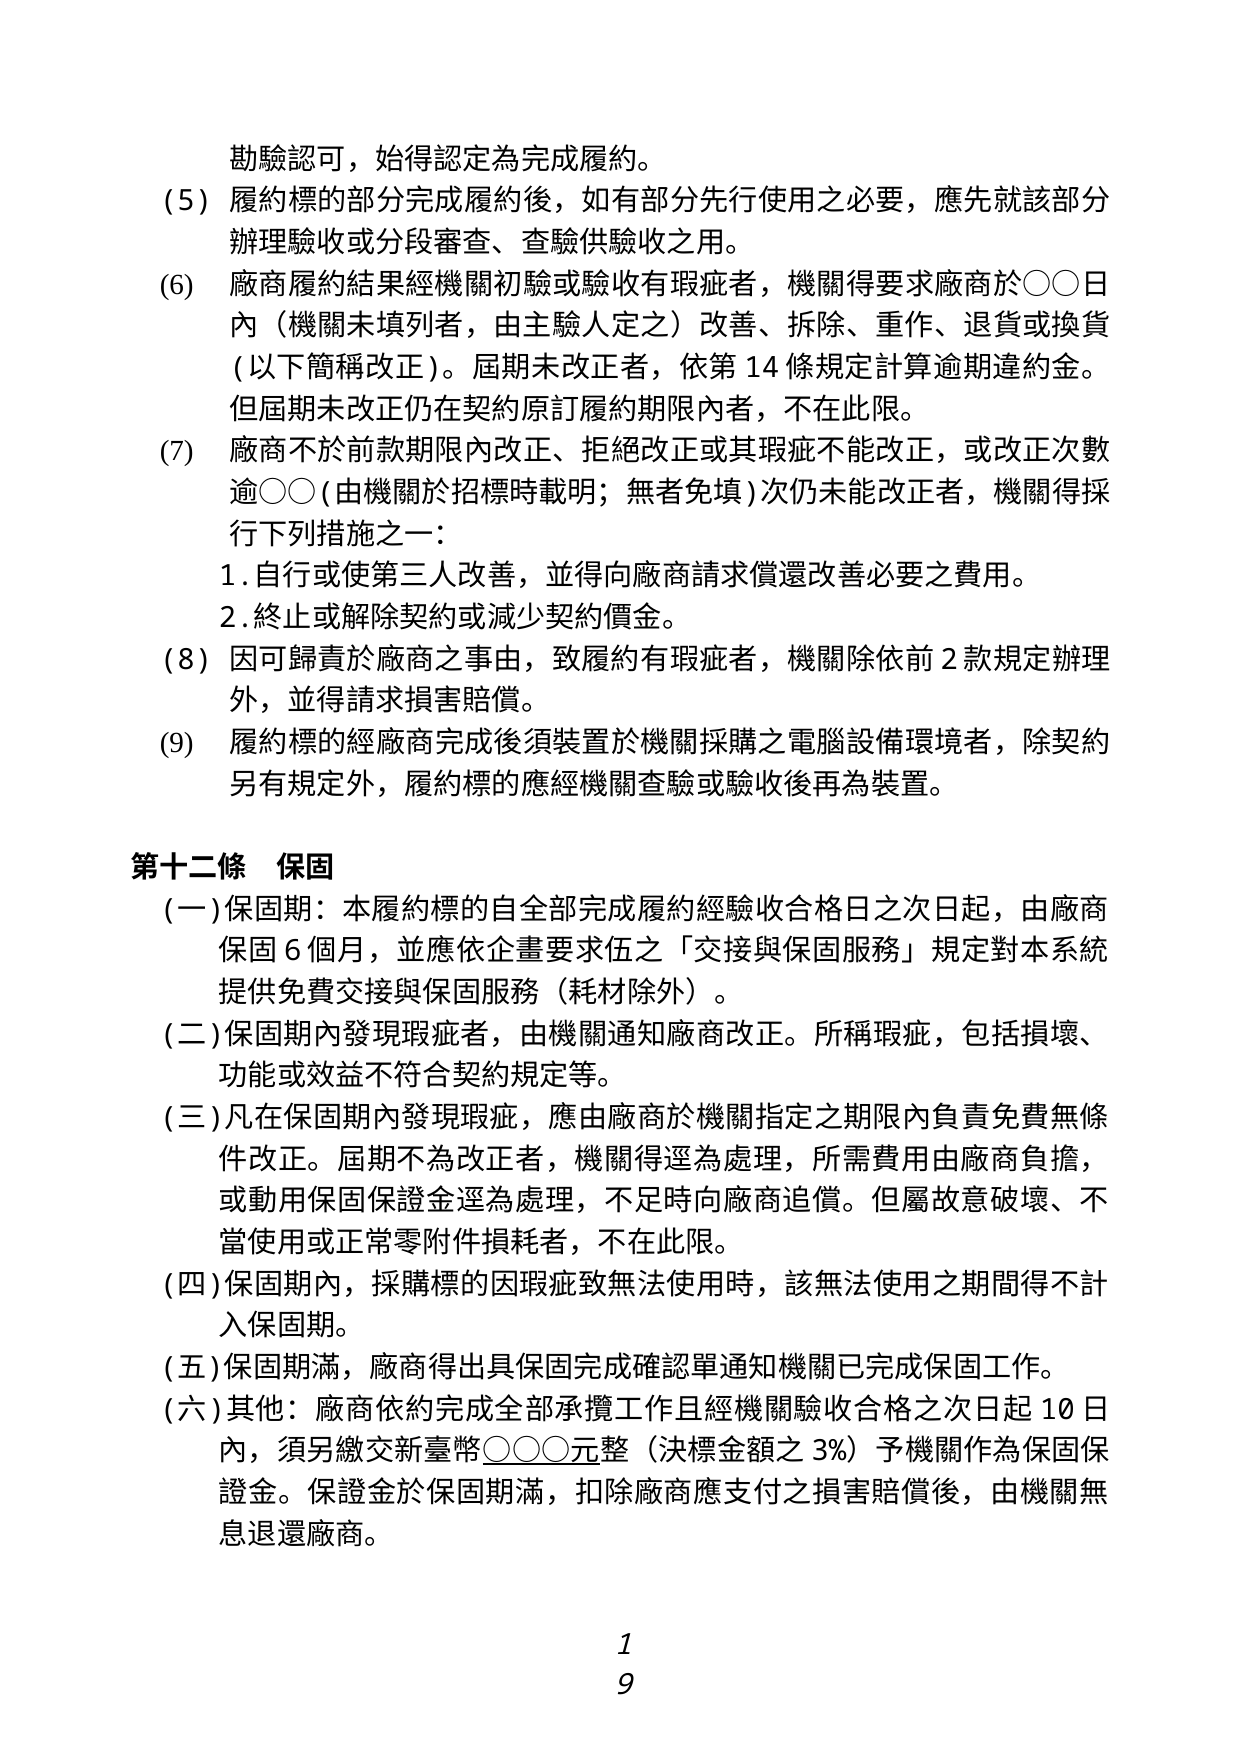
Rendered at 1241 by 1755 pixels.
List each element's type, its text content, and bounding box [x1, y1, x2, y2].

text 第十二條 保固 [130, 844, 1110, 886]
text (五)保固期滿，廠商得出具保固完成確認單通知機關已完成保固工作。 [159, 1344, 1110, 1386]
text (二)保固期內發現瑕疵者，由機關通知廠商改正。所稱瑕疵，包括損壞、功能或效益不符合契約規定等。 [159, 1011, 1110, 1094]
list 勘驗認可，始得認定為完成履約。 [159, 136, 1110, 177]
list 廠商履約結果經機關初驗或驗收有瑕疵者，機關得要求廠商於○○日內（機關未填列者，由主驗人定之）改善、拆除、重作、退貨或換貨(以下簡稱改正)。屆期未改正者，依第14條規定計算逾期違約金。但屆期未改正仍在契約原訂履約期限內者，不在此限。 [159, 261, 1110, 427]
list 履約標的經廠商完成後須裝置於機關採購之電腦設備環境者，除契約另有規定外，履約標的應經機關查驗或驗收後再為裝置。 [159, 719, 1110, 802]
text (四)保固期內，採購標的因瑕疵致無法使用時，該無法使用之期間得不計入保固期。 [159, 1261, 1110, 1344]
list 廠商不於前款期限內改正、拒絕改正或其瑕疵不能改正，或改正次數逾○○(由機關於招標時載明；無者免填)次仍未能改正者，機關得採行下列措施之一： [159, 427, 1110, 552]
text 1.自行或使第三人改善，並得向廠商請求償還改善必要之費用。 [218, 552, 1110, 594]
text (六)其他：廠商依約完成全部承攬工作且經機關驗收合格之次日起10日內，須另繳交新臺幣○○○元整（決標金額之3%）予機關作為保固保證金。保證金於保固期滿，扣除廠商應支付之損害賠償後，由機關無息退還廠商。 [159, 1386, 1110, 1552]
text (一)保固期：本履約標的自全部完成履約經驗收合格日之次日起，由廠商保固6個月，並應依企畫要求伍之「交接與保固服務」規定對本系統提供免費交接與保固服務（耗材除外）。 [159, 886, 1110, 1011]
list 履約標的部分完成履約後，如有部分先行使用之必要，應先就該部分辦理驗收或分段審查、查驗供驗收之用。 [159, 177, 1110, 261]
text (三)凡在保固期內發現瑕疵，應由廠商於機關指定之期限內負責免費無條件改正。屆期不為改正者，機關得逕為處理，所需費用由廠商負擔，或動用保固保證金逕為處理，不足時向廠商追償。但屬故意破壞、不當使用或正常零附件損耗者，不在此限。 [159, 1094, 1110, 1261]
text 2.終止或解除契約或減少契約價金。 [218, 594, 1110, 636]
list 因可歸責於廠商之事由，致履約有瑕疵者，機關除依前2款規定辦理外，並得請求損害賠償。 [159, 636, 1110, 719]
